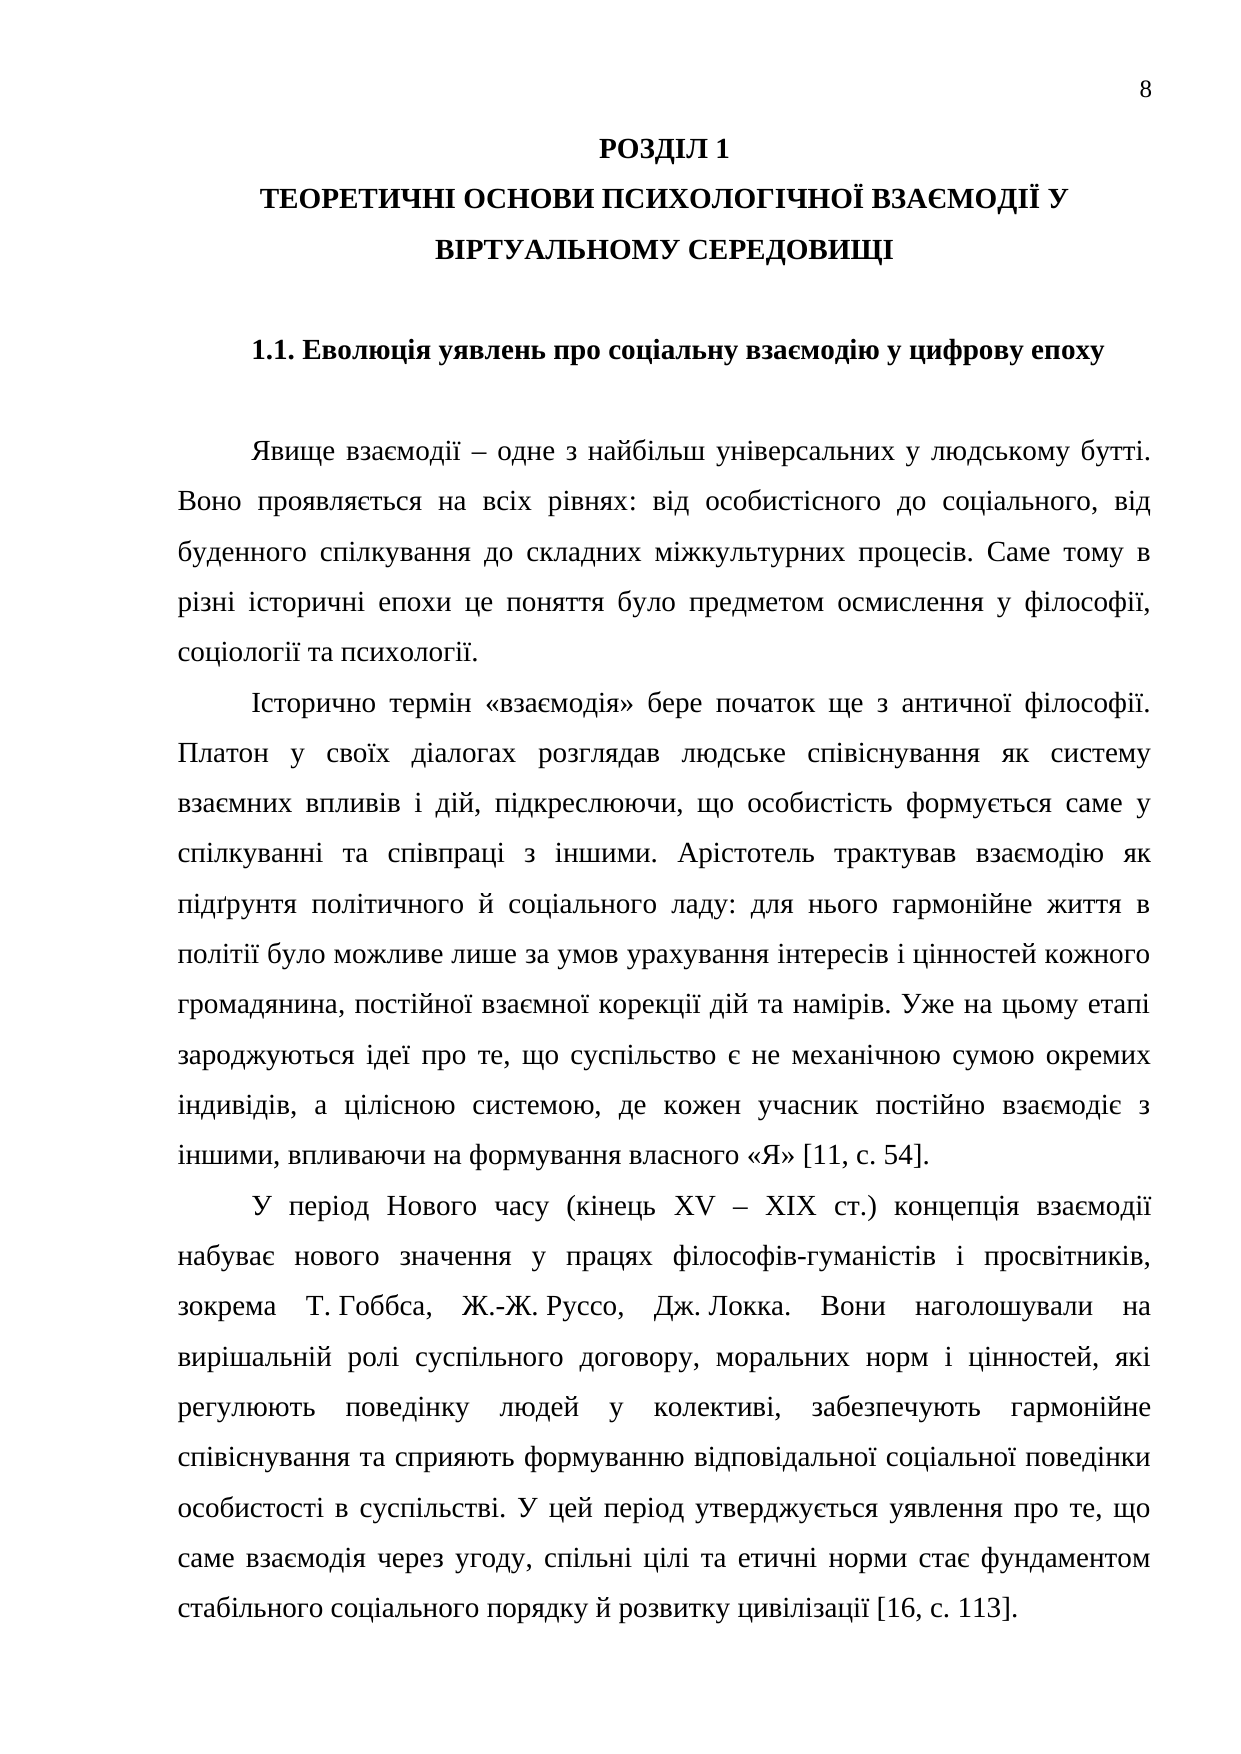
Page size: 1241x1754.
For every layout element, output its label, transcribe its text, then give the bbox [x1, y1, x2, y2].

text ТЕОРЕТИЧНІ ОСНОВИ ПСИХОЛОГІЧНОЇ ВЗАЄМОДІЇ У ВІРТУАЛЬНОМУ СЕРЕДОВИЩІ [177, 182, 1152, 265]
text Історично термін «взаємодія» бере початок ще з античної філософії. Платон у своїх діалогах розглядав людське співіснування як систему взаємних впливів і дій, підкреслюючи, що особистість формується саме у спілкуванні та співпраці з іншими. Арістотель трактував взаємодію як підґрунтя політичного й соціального ладу: для нього гармонійне життя в політії було можливе лише за умов урахування інтересів і цінностей кожного громадянина, постійної взаємної корекції дій та намірів. Уже на цьому етапі зароджуються ідеї про те, що суспільство є не механічною сумою окремих індивідів, а цілісною системою, де кожен учасник постійно взаємодіє з іншими, впливаючи на формування власного «Я» [11, с. 54]. [177, 685, 1152, 1171]
text 1.1. Еволюція уявлень про соціальну взаємодію у цифрову епоху [177, 332, 1152, 366]
text РОЗДІЛ 1 [177, 131, 1152, 165]
text Явище взаємодії – одне з найбільш універсальних у людському бутті. Воно проявляється на всіх рівнях: від особистісного до соціального, від буденного спілкування до складних міжкультурних процесів. Саме тому в різні історичні епохи це поняття було предметом осмислення у філософії, соціології та психології. [177, 433, 1152, 668]
text У період Нового часу (кінець XV – XIX ст.) концепція взаємодії набуває нового значення у працях філософів-гуманістів і просвітників, зокрема Т. Гоббса, Ж.-Ж. Руссо, Дж. Локка. Вони наголошували на вирішальній ролі суспільного договору, моральних норм і цінностей, які регулюють поведінку людей у колективі, забезпечують гармонійне співіснування та сприяють формуванню відповідальної соціальної поведінки особистості в суспільстві. У цей період утверджується уявлення про те, що саме взаємодія через угоду, спільні цілі та етичні норми стає фундаментом стабільного соціального порядку й розвитку цивілізації [16, с. 113]. [177, 1188, 1152, 1624]
